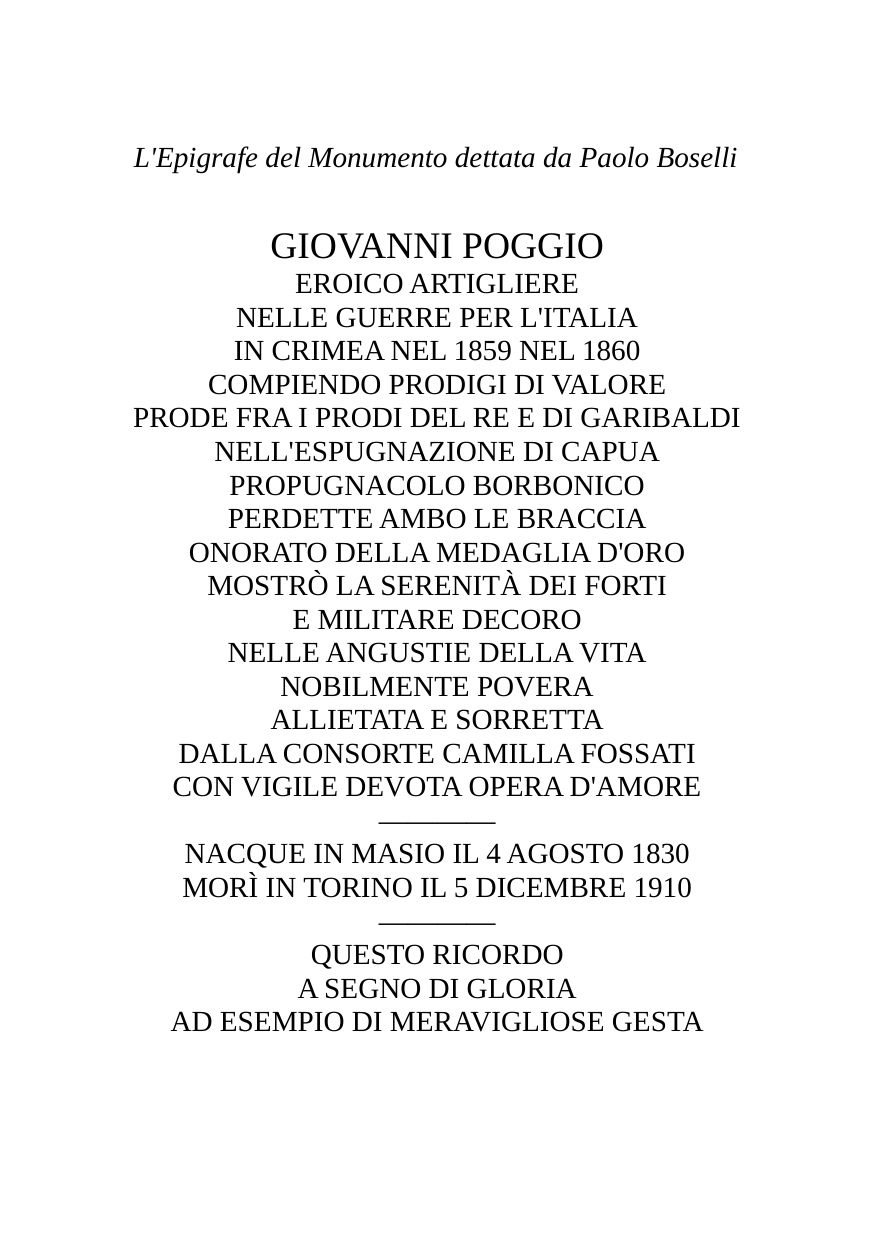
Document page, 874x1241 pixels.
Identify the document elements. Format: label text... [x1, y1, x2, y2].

text EROICO ARTIGLIERE NELLE GUERRE PER L'ITALIA IN CRIMEA NEL 1859 NEL 1860 COMPIENDO PRODIGI DI VALORE PRODE FRA I PRODI DEL RE E DI GARIBALDI NELL'ESPUGNAZIONE DI CAPUA PROPUGNACOLO BORBONICO PERDETTE AMBO LE BRACCIA ONORATO DELLA MEDAGLIA D'ORO MOSTRÒ LA SERENITÀ DEI FORTI E MILITARE DECORO NELLE ANGUSTIE DELLA VITA NOBILMENTE POVERA ALLIETATA E SORRETTA DALLA CONSORTE CAMILLA FOSSATI CON VIGILE DEVOTA OPERA D'AMORE ———— NACQUE IN MASIO IL 4 AGOSTO 1830 MORÌ IN TORINO IL 5 DICEMBRE 1910 ———— QUESTO RICORDO A SEGNO DI GLORIA AD ESEMPIO DI MERAVIGLIOSE GESTA [106, 266, 768, 1038]
subtitle L'Epigrafe del Monumento dettata da Paolo Boselli [106, 140, 768, 173]
text GIOVANNI POGGIO [106, 223, 768, 266]
